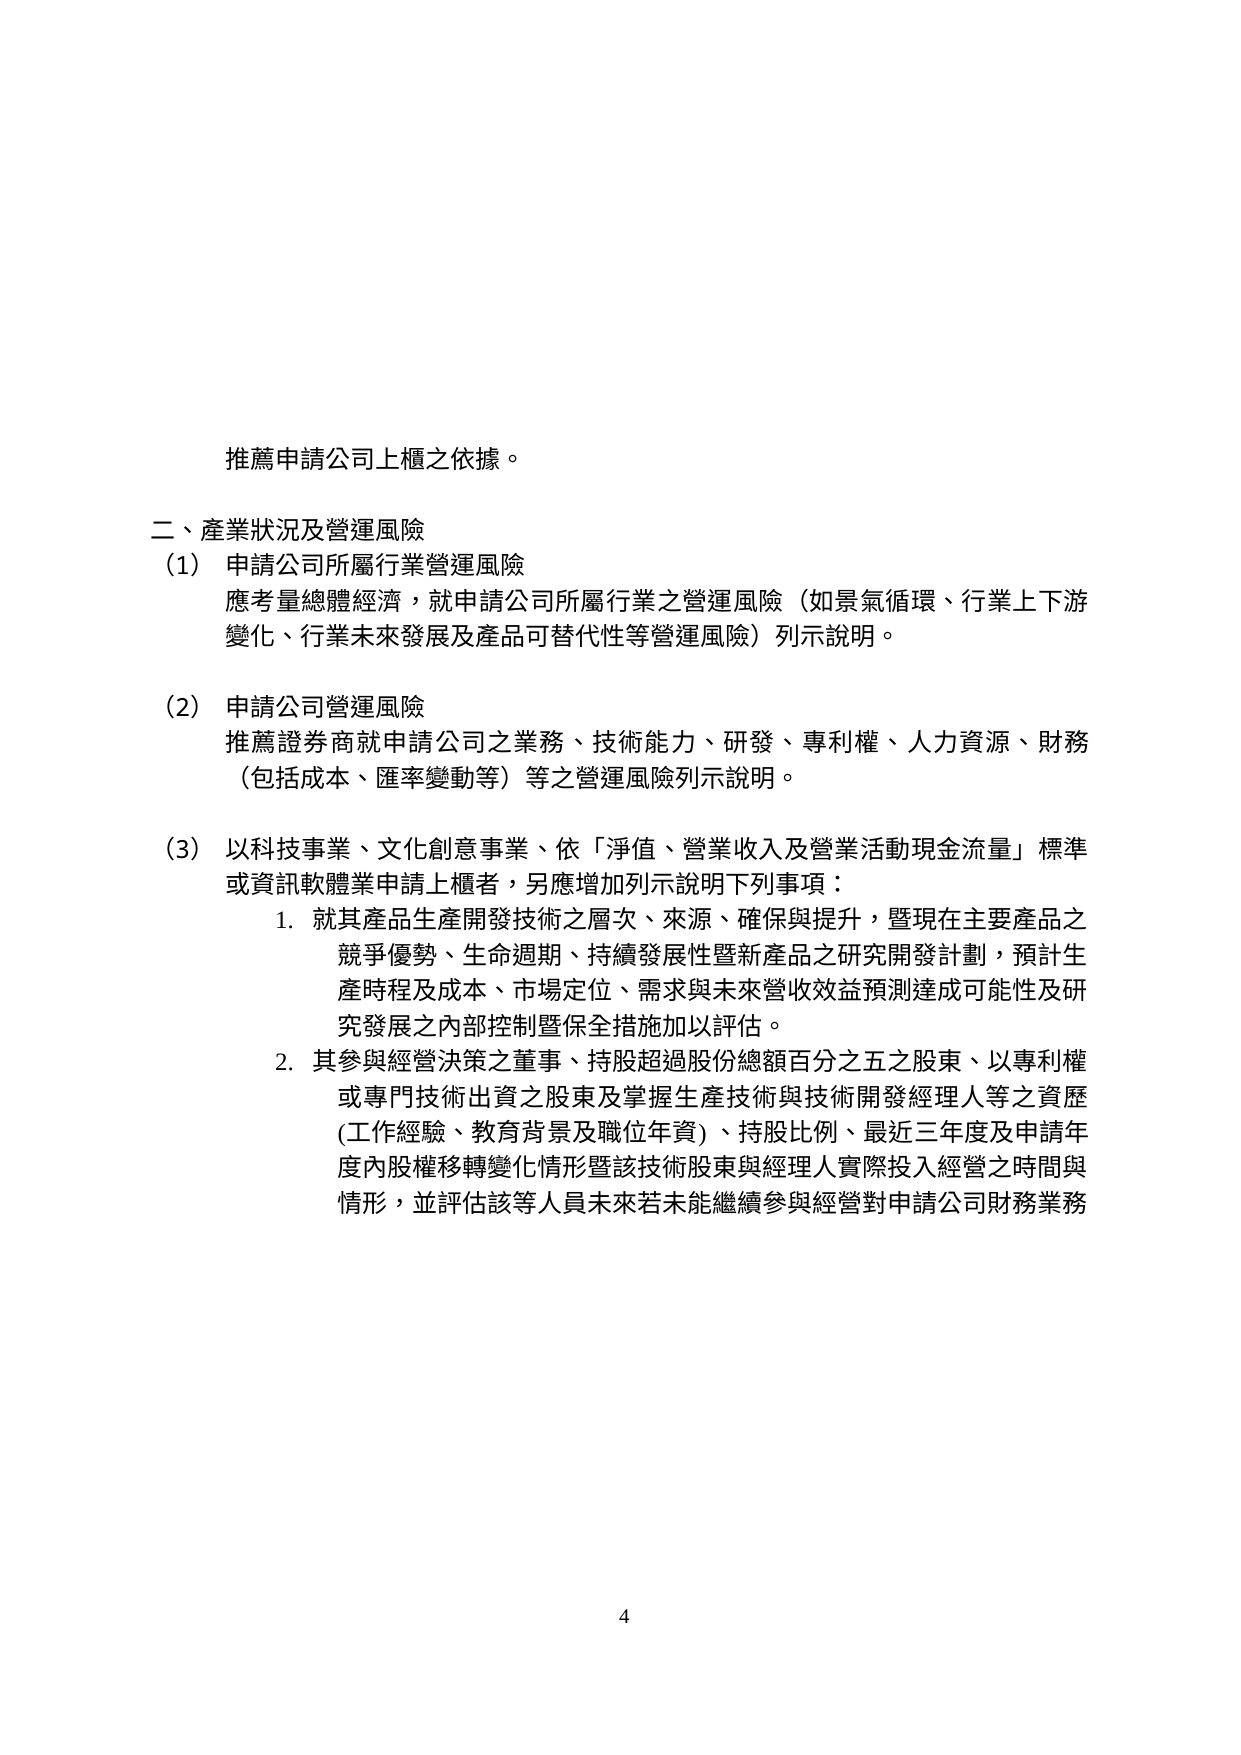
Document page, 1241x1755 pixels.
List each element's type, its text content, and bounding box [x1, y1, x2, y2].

list 其參與經營決策之董事、持股超過股份總額百分之五之股東、以專利權或專門技術出資之股東及掌握生產技術與技術開發經理人等之資歷 (工作經驗、教育背景及職位年資) 、持股比例、最近三年度及申請年度內股權移轉變化情形暨該技術股東與經理人實際投入經營之時間與情形，並評估該等人員未來若未能繼續參與經營對申請公司財務業務 [275, 1042, 1090, 1219]
list 申請公司所屬行業營運風險 [150, 546, 1090, 582]
text 推薦申請公司上櫃之依據。 [225, 440, 1090, 476]
list 就其產品生產開發技術之層次、來源、確保與提升，暨現在主要產品之競爭優勢、生命週期、持續發展性暨新產品之研究開發計劃，預計生產時程及成本、市場定位、需求與未來營收效益預測達成可能性及研究發展之內部控制暨保全措施加以評估。 [275, 901, 1090, 1042]
list 以科技事業、文化創意事業、依「淨值、營業收入及營業活動現金流量」標準或資訊軟體業申請上櫃者，另應增加列示說明下列事項： [150, 830, 1090, 901]
list 申請公司營運風險 [150, 688, 1090, 723]
text 推薦證券商就申請公司之業務、技術能力、研發、專利權、人力資源、財務（包括成本、匯率變動等）等之營運風險列示說明。 [225, 723, 1090, 794]
text 應考量總體經濟，就申請公司所屬行業之營運風險（如景氣循環、行業上下游變化、行業未來發展及產品可替代性等營運風險）列示說明。 [225, 582, 1090, 653]
text 二、產業狀況及營運風險 [150, 511, 1090, 546]
